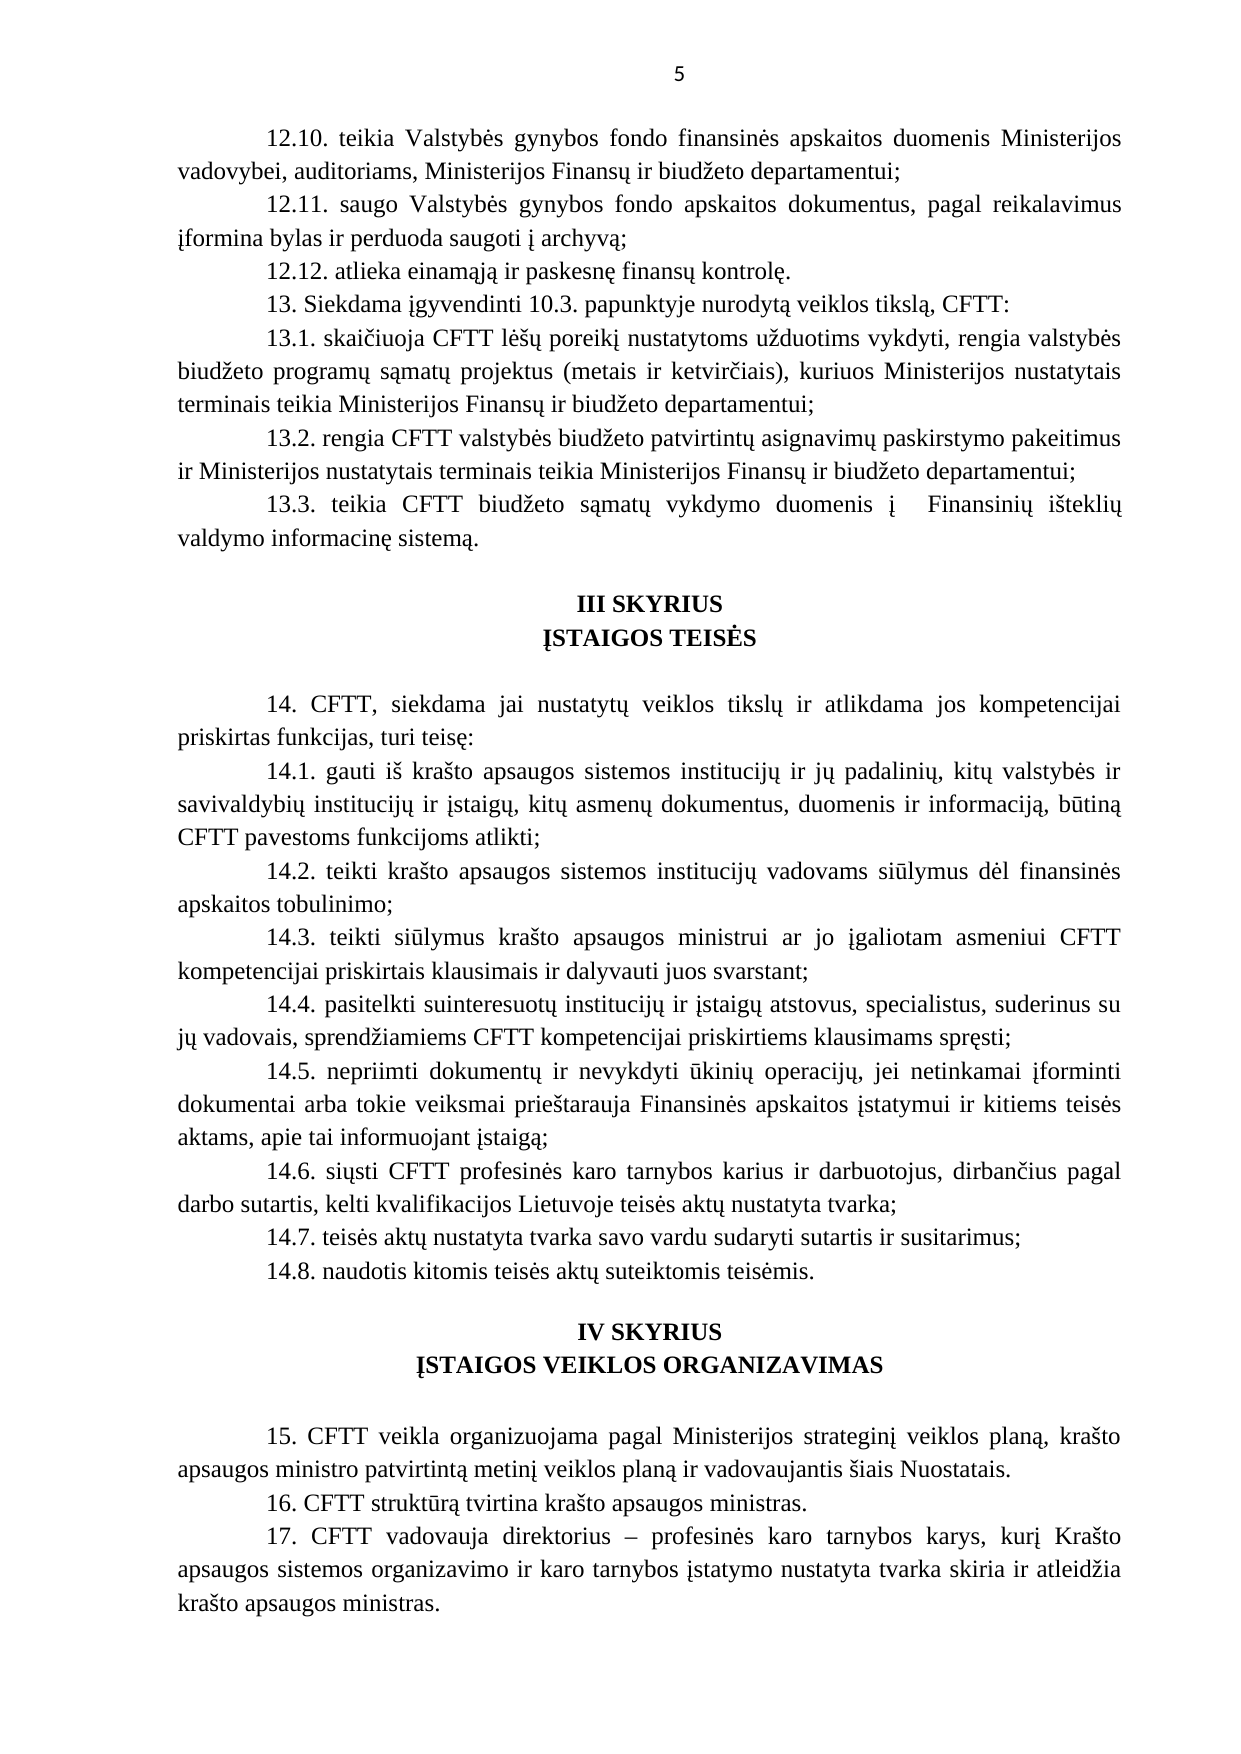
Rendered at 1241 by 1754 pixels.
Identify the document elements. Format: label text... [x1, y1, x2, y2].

text 14.4. pasitelkti suinteresuotų institucijų ir įstaigų atstovus, specialistus, suderinus su jų vadovais, sprendžiamiems CFTT kompetencijai priskirtiems klausimams spręsti; [177, 984, 1122, 1051]
text III SKYRIUS [177, 585, 1122, 618]
text 12.11. saugo Valstybės gynybos fondo apskaitos dokumentus, pagal reikalavimus įformina bylas ir perduoda saugoti į archyvą; [177, 185, 1122, 251]
text 17. CFTT vadovauja direktorius – profesinės karo tarnybos karys, kurį Krašto apsaugos sistemos organizavimo ir karo tarnybos įstatymo nustatyta tvarka skiria ir atleidžia krašto apsaugos ministras. [177, 1517, 1122, 1617]
text 14.8. naudotis kitomis teisės aktų suteiktomis teisėmis. [177, 1251, 1122, 1284]
text ĮSTAIGOS VEIKLOS ORGANIZAVIMAS [177, 1351, 1122, 1379]
text 14.2. teikti krašto apsaugos sistemos institucijų vadovams siūlymus dėl finansinės apskaitos tobulinimo; [177, 851, 1122, 918]
text ĮSTAIGOS TEISĖS [177, 618, 1122, 651]
text 13.2. rengia CFTT valstybės biudžeto patvirtintų asignavimų paskirstymo pakeitimus ir Ministerijos nustatytais terminais teikia Ministerijos Finansų ir biudžeto departamentui; [177, 418, 1122, 485]
text 14.1. gauti iš krašto apsaugos sistemos institucijų ir jų padalinių, kitų valstybės ir savivaldybių institucijų ir įstaigų, kitų asmenų dokumentus, duomenis ir informaciją, būtiną CFTT pavestoms funkcijoms atlikti; [177, 751, 1122, 851]
text 12.10. teikia Valstybės gynybos fondo finansinės apskaitos duomenis Ministerijos vadovybei, auditoriams, Ministerijos Finansų ir biudžeto departamentui; [177, 118, 1122, 185]
text 16. CFTT struktūrą tvirtina krašto apsaugos ministras. [177, 1483, 1122, 1517]
text 14.6. siųsti CFTT profesinės karo tarnybos karius ir darbuotojus, dirbančius pagal darbo sutartis, kelti kvalifikacijos Lietuvoje teisės aktų nustatyta tvarka; [177, 1151, 1122, 1218]
text IV SKYRIUS [177, 1317, 1122, 1346]
text 13.1. skaičiuoja CFTT lėšų poreikį nustatytoms užduotims vykdyti, rengia valstybės biudžeto programų sąmatų projektus (metais ir ketvirčiais), kuriuos Ministerijos nustatytais terminais teikia Ministerijos Finansų ir biudžeto departamentui; [177, 318, 1122, 418]
text 14. CFTT, siekdama jai nustatytų veiklos tikslų ir atlikdama jos kompetencijai priskirtas funkcijas, turi teisę: [177, 684, 1122, 751]
text 14.7. teisės aktų nustatyta tvarka savo vardu sudaryti sutartis ir susitarimus; [177, 1218, 1122, 1251]
text 14.5. nepriimti dokumentų ir nevykdyti ūkinių operacijų, jei netinkamai įforminti dokumentai arba tokie veiksmai prieštarauja Finansinės apskaitos įstatymui ir kitiems teisės aktams, apie tai informuojant įstaigą; [177, 1051, 1122, 1151]
text 13.3. teikia CFTT biudžeto sąmatų vykdymo duomenis į Finansinių išteklių valdymo informacinę sistemą. [177, 485, 1122, 551]
text 15. CFTT veikla organizuojama pagal Ministerijos strateginį veiklos planą, krašto apsaugos ministro patvirtintą metinį veiklos planą ir vadovaujantis šiais Nuostatais. [177, 1417, 1122, 1483]
text 14.3. teikti siūlymus krašto apsaugos ministrui ar jo įgaliotam asmeniui CFTT kompetencijai priskirtais klausimais ir dalyvauti juos svarstant; [177, 918, 1122, 984]
text 12.12. atlieka einamąją ir paskesnę finansų kontrolę. [177, 251, 1122, 285]
text 13. Siekdama įgyvendinti 10.3. papunktyje nurodytą veiklos tikslą, CFTT: [177, 285, 1122, 318]
